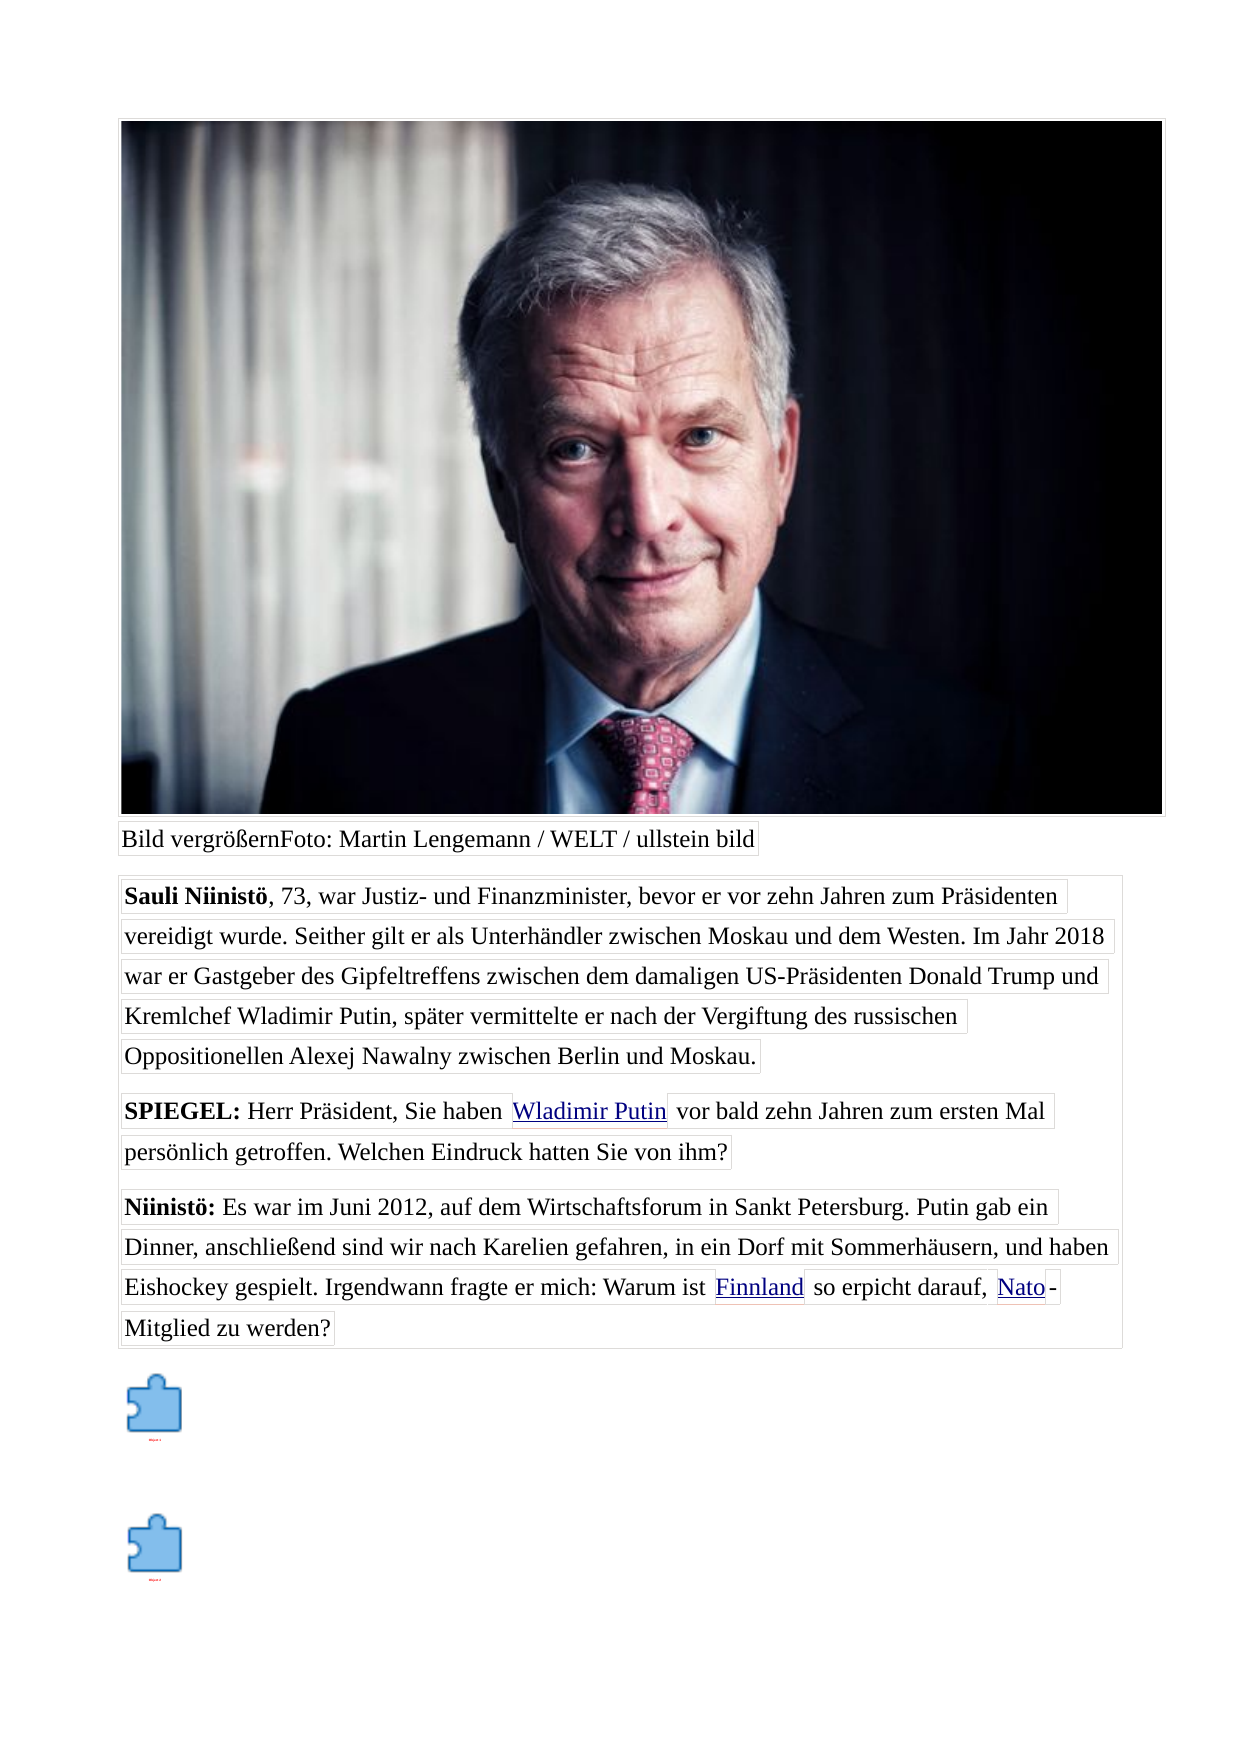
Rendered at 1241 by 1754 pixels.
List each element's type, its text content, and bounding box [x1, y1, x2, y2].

text [759, 821, 1122, 856]
text Niinistö: Es war im Juni 2012, auf dem Wirtschaftsforum in Sankt Petersburg. Putin gab ein Dinner, anschließend sind wir nach Karelien gefahren, in ein Dorf mit Sommerhäusern, und haben Eishockey gespielt. Irgendwann fragte er mich: Warum ist Finnland so erpicht darauf, Nato-Mitglied zu werden? [119, 1186, 1122, 1348]
text Sauli Niinistö, 73, war Justiz- und Finanzminister, bevor er vor zehn Jahren zum Präsidenten vereidigt wurde. Seither gilt er als Unterhändler zwischen Moskau und dem Westen. Im Jahr 2018 war er Gastgeber des Gipfeltreffens zwischen dem damaligen US-Präsidenten Donald Trump und Kremlchef Wladimir Putin, später vermittelte er nach der Vergiftung des russischen Oppositionellen Alexej Nawalny zwischen Berlin und Moskau. [119, 876, 1122, 1073]
text SPIEGEL: Herr Präsident, Sie haben Wladimir Putin vor bald zehn Jahren zum ersten Mal persönlich getroffen. Welchen Eindruck hatten Sie von ihm? [119, 1090, 1122, 1169]
text Bild vergrößernFoto: Martin Lengemann / WELT / ullstein bild [119, 822, 758, 855]
picture [121, 121, 1162, 814]
